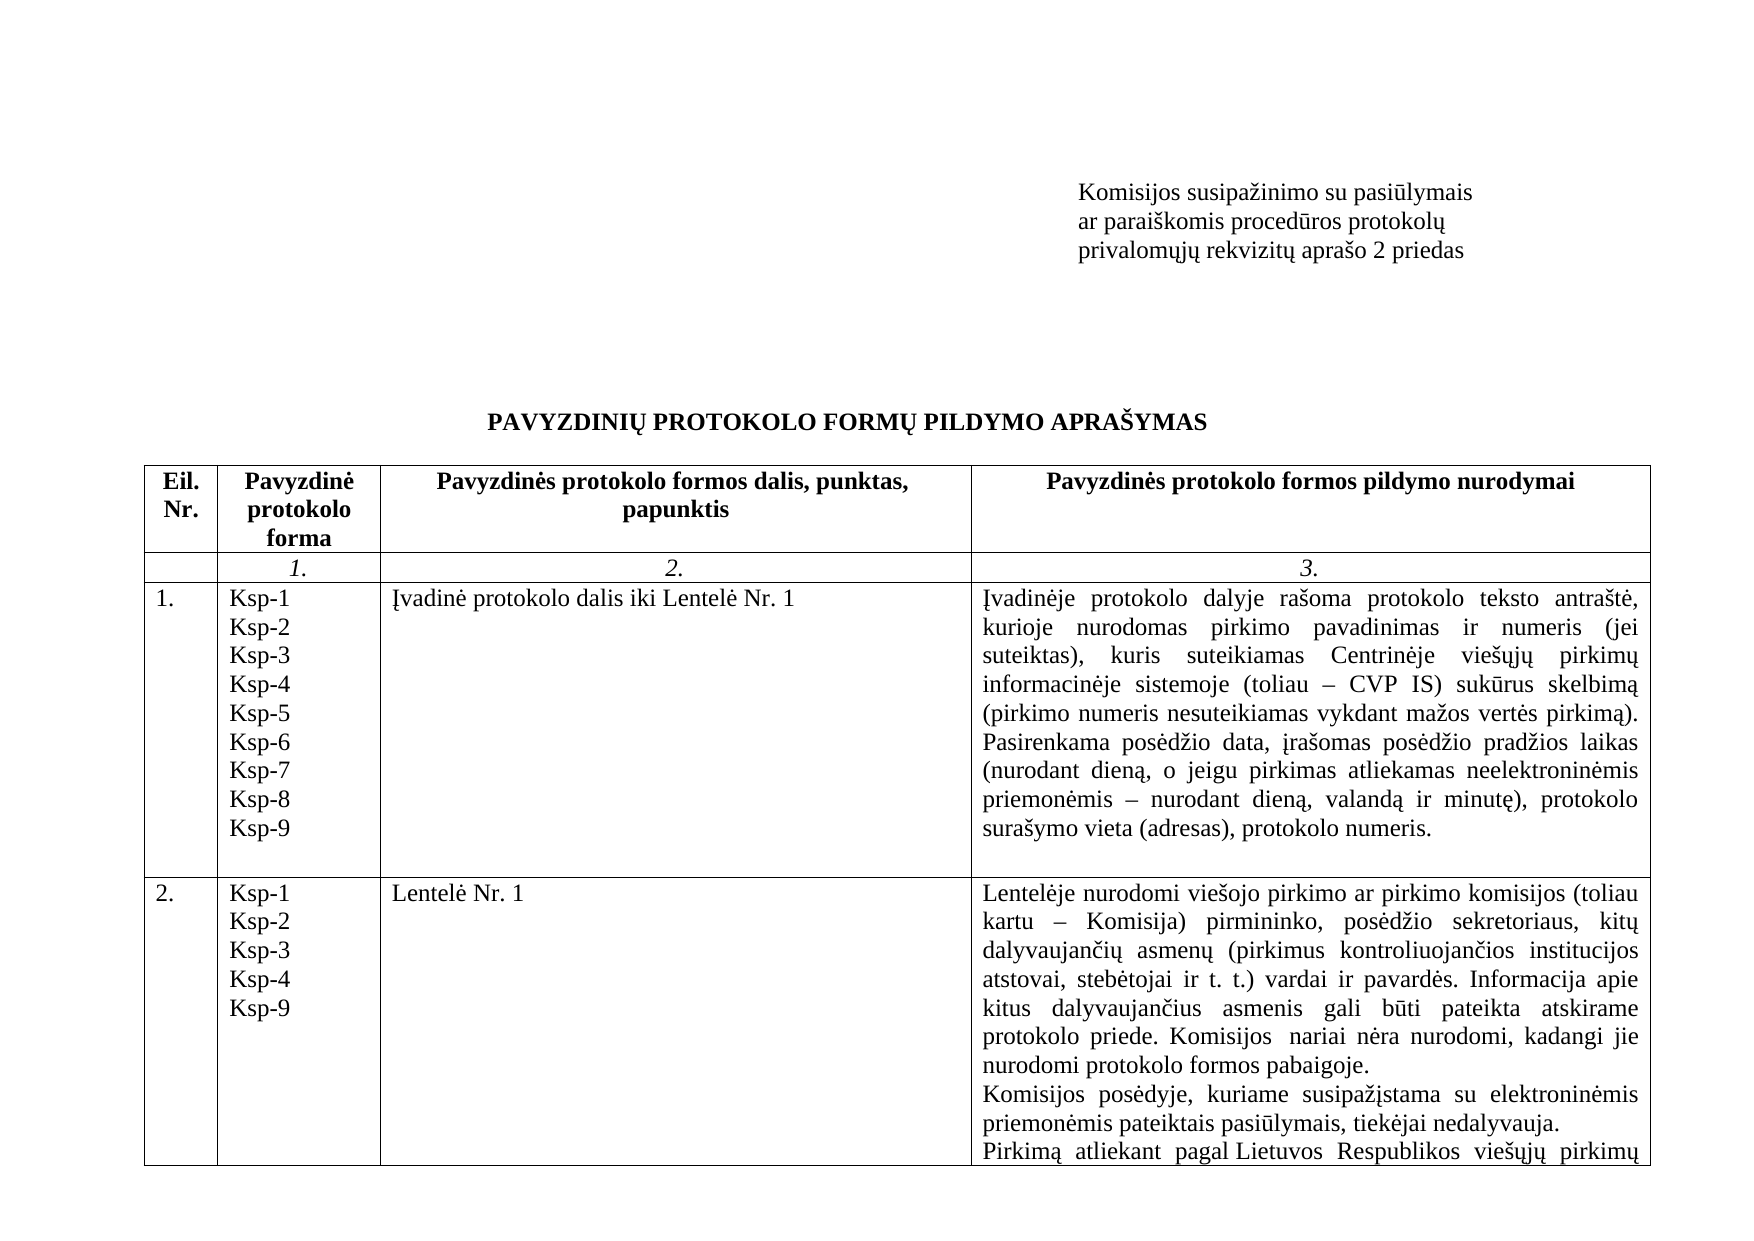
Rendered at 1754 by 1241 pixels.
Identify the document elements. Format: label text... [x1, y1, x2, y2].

text privalomųjų rekvizitų aprašo 2 priedas [118, 235, 1577, 263]
table_header Pavyzdinės protokolo formos pildymo nurodymai [972, 466, 1650, 552]
table_cell 2. [145, 878, 217, 1165]
table_cell [145, 553, 217, 582]
table_header Pavyzdinė protokolo forma [218, 466, 380, 552]
text ar paraiškomis procedūros protokolų [118, 206, 1577, 235]
text PAVYZDINIŲ PROTOKOLO FORMŲ PILDYMO APRAŠYMAS [118, 407, 1577, 436]
table_cell Lentelėje nurodomi viešojo pirkimo ar pirkimo komisijos (toliau kartu – Komisija) pirmininko, posėdžio sekretoriaus, kitų dalyvaujančių asmenų (pirkimus kontroliuojančios institucijos atstovai, stebėtojai ir t. t.) vardai ir pavardės. Informacija apie kitus dalyvaujančius asmenis gali būti pateikta atskirame protokolo priede. Komisijos nariai nėra nurodomi, kadangi jie nurodomi protokolo formos pabaigoje. Komisijos posėdyje, kuriame susipažįstama su elektroninėmis priemonėmis pateiktais pasiūlymais, tiekėjai nedalyvauja. Pirkimą atliekant pagal Lietuvos Respublikos viešųjų pirkimų [972, 878, 1650, 1165]
table_cell 3. [972, 553, 1650, 582]
table_cell Įvadinė protokolo dalis iki Lentelė Nr. 1 [381, 583, 971, 877]
table_header Eil. Nr. [145, 466, 217, 552]
table_cell Ksp-1 Ksp-2 Ksp-3 Ksp-4 Ksp-9 [218, 878, 380, 1165]
table_cell Lentelė Nr. 1 [381, 878, 971, 1165]
table_cell 1. [145, 583, 217, 877]
table_cell 2. [381, 553, 971, 582]
table_cell Ksp-1 Ksp-2 Ksp-3 Ksp-4 Ksp-5 Ksp-6 Ksp-7 Ksp-8 Ksp-9 [218, 583, 380, 877]
text Komisijos susipažinimo su pasiūlymais [118, 177, 1577, 206]
table_cell Įvadinėje protokolo dalyje rašoma protokolo teksto antraštė, kurioje nurodomas pirkimo pavadinimas ir numeris (jei suteiktas), kuris suteikiamas Centrinėje viešųjų pirkimų informacinėje sistemoje (toliau – CVP IS) sukūrus skelbimą (pirkimo numeris nesuteikiamas vykdant mažos vertės pirkimą). Pasirenkama posėdžio data, įrašomas posėdžio pradžios laikas (nurodant dieną, o jeigu pirkimas atliekamas neelektroninėmis priemonėmis – nurodant dieną, valandą ir minutę), protokolo surašymo vieta (adresas), protokolo numeris. [972, 583, 1650, 877]
table_header Pavyzdinės protokolo formos dalis, punktas, papunktis [381, 466, 971, 552]
table_cell 1. [218, 553, 380, 582]
